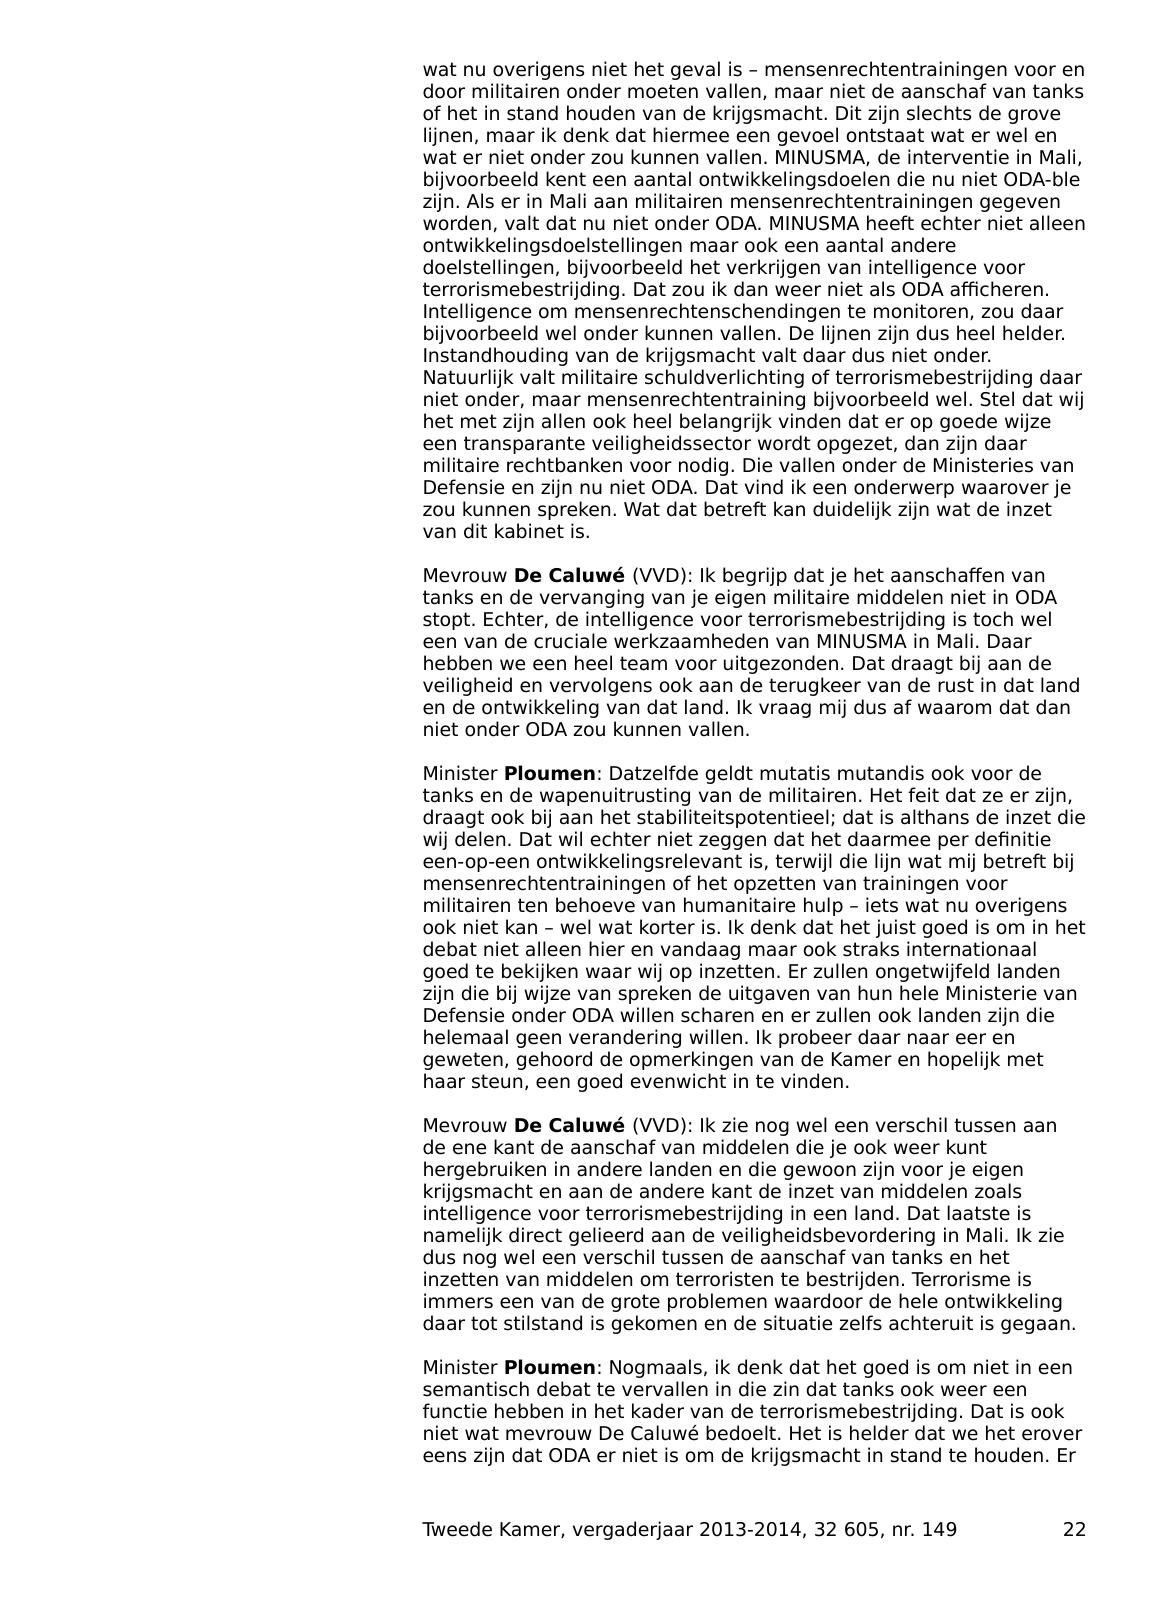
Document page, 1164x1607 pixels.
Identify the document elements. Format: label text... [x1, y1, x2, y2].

text wat nu overigens niet het geval is – mensenrechtentrainingen voor en door militairen onder moeten vallen, maar niet de aanschaf van tanks of het in stand houden van de krijgsmacht. Dit zijn slechts de grove lijnen, maar ik denk dat hiermee een gevoel ontstaat wat er wel en wat er niet onder zou kunnen vallen. MINUSMA, de interventie in Mali, bijvoorbeeld kent een aantal ontwikkelingsdoelen die nu niet ODA-ble zijn. Als er in Mali aan militairen mensenrechtentrainingen gegeven worden, valt dat nu niet onder ODA. MINUSMA heeft echter niet alleen ontwikkelingsdoelstellingen maar ook een aantal andere doelstellingen, bijvoorbeeld het verkrijgen van intelligence voor terrorismebestrijding. Dat zou ik dan weer niet als ODA afficheren. Intelligence om mensenrechtenschendingen te monitoren, zou daar bijvoorbeeld wel onder kunnen vallen. De lijnen zijn dus heel helder. Instandhouding van de krijgsmacht valt daar dus niet onder. Natuurlijk valt militaire schuldverlichting of terrorismebestrijding daar niet onder, maar mensenrechtentraining bijvoorbeeld wel. Stel dat wij het met zijn allen ook heel belangrijk vinden dat er op goede wijze een transparante veiligheidssector wordt opgezet, dan zijn daar militaire rechtbanken voor nodig. Die vallen onder de Ministeries van Defensie en zijn nu niet ODA. Dat vind ik een onderwerp waarover je zou kunnen spreken. Wat dat betreft kan duidelijk zijn wat de inzet van dit kabinet is. [422, 59, 1087, 543]
text Minister Ploumen: Nogmaals, ik denk dat het goed is om niet in een semantisch debat te vervallen in die zin dat tanks ook weer een functie hebben in het kader van de terrorismebestrijding. Dat is ook niet wat mevrouw De Caluwé bedoelt. Het is helder dat we het erover eens zijn dat ODA er niet is om de krijgsmacht in stand te houden. Er [422, 1357, 1087, 1467]
text Minister Ploumen: Datzelfde geldt mutatis mutandis ook voor de tanks en de wapenuitrusting van de militairen. Het feit dat ze er zijn, draagt ook bij aan het stabiliteitspotentieel; dat is althans de inzet die wij delen. Dat wil echter niet zeggen dat het daarmee per definitie een-op-een ontwikkelingsrelevant is, terwijl die lijn wat mij betreft bij mensenrechtentrainingen of het opzetten van trainingen voor militairen ten behoeve van humanitaire hulp – iets wat nu overigens ook niet kan – wel wat korter is. Ik denk dat het juist goed is om in het debat niet alleen hier en vandaag maar ook straks internationaal goed te bekijken waar wij op inzetten. Er zullen ongetwijfeld landen zijn die bij wijze van spreken de uitgaven van hun hele Ministerie van Defensie onder ODA willen scharen en er zullen ook landen zijn die helemaal geen verandering willen. Ik probeer daar naar eer en geweten, gehoord de opmerkingen van de Kamer en hopelijk met haar steun, een goed evenwicht in te vinden. [422, 763, 1087, 1092]
text Mevrouw De Caluwé (VVD): Ik begrijp dat je het aanschaffen van tanks en de vervanging van je eigen militaire middelen niet in ODA stopt. Echter, de intelligence voor terrorismebestrijding is toch wel een van de cruciale werkzaamheden van MINUSMA in Mali. Daar hebben we een heel team voor uitgezonden. Dat draagt bij aan de veiligheid en vervolgens ook aan de terugkeer van de rust in dat land en de ontwikkeling van dat land. Ik vraag mij dus af waarom dat dan niet onder ODA zou kunnen vallen. [422, 565, 1087, 741]
text Mevrouw De Caluwé (VVD): Ik zie nog wel een verschil tussen aan de ene kant de aanschaf van middelen die je ook weer kunt hergebruiken in andere landen en die gewoon zijn voor je eigen krijgsmacht en aan de andere kant de inzet van middelen zoals intelligence voor terrorismebestrijding in een land. Dat laatste is namelijk direct gelieerd aan de veiligheidsbevordering in Mali. Ik zie dus nog wel een verschil tussen de aanschaf van tanks en het inzetten van middelen om terroristen te bestrijden. Terrorisme is immers een van de grote problemen waardoor de hele ontwikkeling daar tot stilstand is gekomen en de situatie zelfs achteruit is gegaan. [422, 1115, 1087, 1334]
